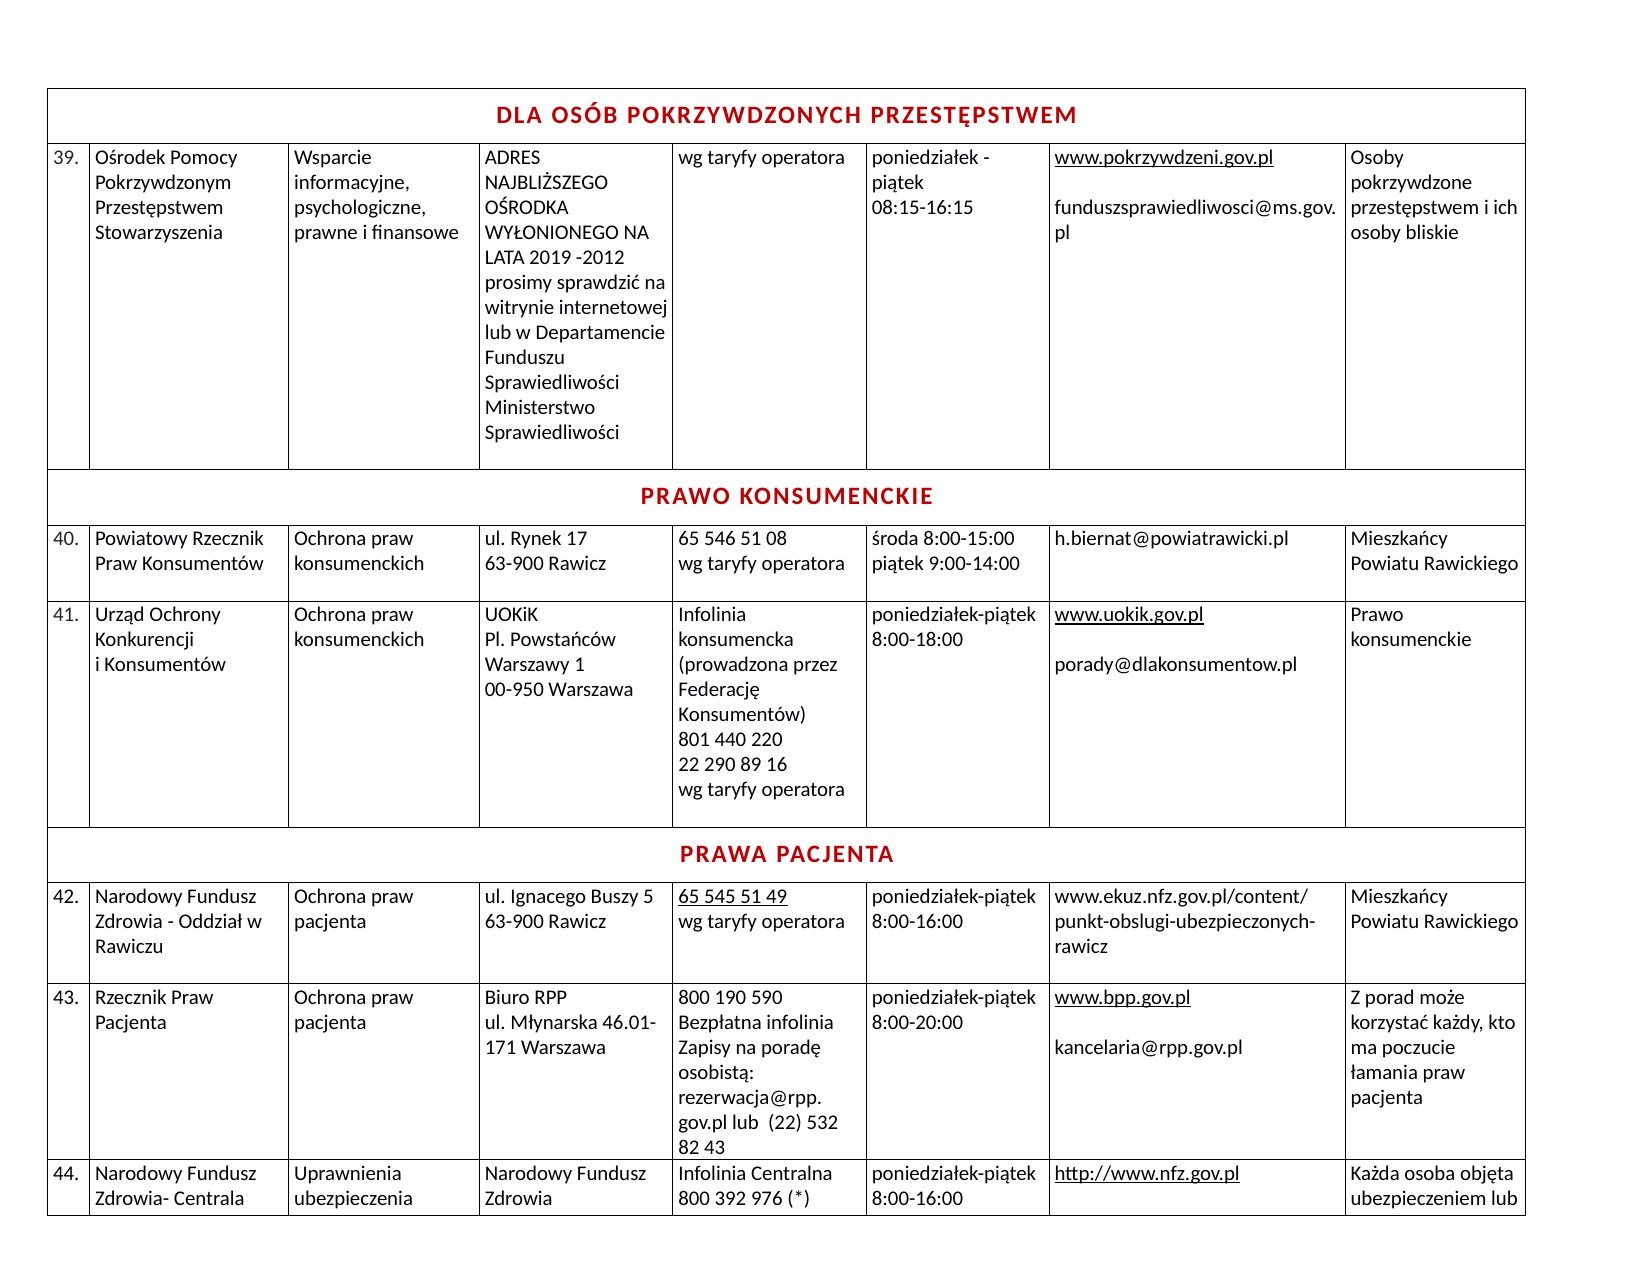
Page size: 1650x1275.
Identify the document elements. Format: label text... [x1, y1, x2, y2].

table_cell Ochrona praw pacjenta [289, 883, 479, 983]
table_cell http://www.nfz.gov.pl [1050, 1160, 1345, 1215]
table_cell 40. [48, 526, 89, 601]
table_cell www.ekuz.nfz.gov.pl/content/punkt-obslugi-ubezpieczonych-rawicz [1050, 883, 1345, 983]
table_cell Ochrona praw konsumenckich [289, 526, 479, 601]
table_cell Narodowy Fundusz Zdrowia - Oddział w Rawiczu [90, 883, 288, 983]
table_cell Infolinia Centralna 800 392 976 (*) [673, 1160, 866, 1215]
table_cell Mieszkańcy Powiatu Rawickiego [1346, 526, 1525, 601]
table_cell Powiatowy Rzecznik Praw Konsumentów [90, 526, 288, 601]
table_cell Infolinia konsumencka (prowadzona przez Federację Konsumentów) 801 440 220 22 290 89 16 wg taryfy operatora [673, 602, 866, 827]
table_cell h.biernat@powiatrawicki.pl [1050, 526, 1345, 601]
table_cell ul. Ignacego Buszy 5 63-900 Rawicz [480, 883, 672, 983]
table_cell Osoby pokrzywdzone przestępstwem i ich osoby bliskie [1346, 144, 1525, 469]
table_cell UOKiK Pl. Powstańców Warszawy 1 00-950 Warszawa [480, 602, 672, 827]
table_cell wg taryfy operatora [673, 144, 866, 469]
table_cell 44. [48, 1160, 89, 1215]
table_cell www.uokik.gov.pl porady@dlakonsumentow.pl [1050, 602, 1345, 827]
table_cell Mieszkańcy Powiatu Rawickiego [1346, 883, 1525, 983]
table_header DLA OSÓB POKRZYWDZONYCH PRZESTĘPSTWEM [48, 89, 1525, 143]
table_cell Ochrona praw pacjenta [289, 984, 479, 1159]
table_cell Prawo konsumenckie [1346, 602, 1525, 827]
table_cell Rzecznik Praw Pacjenta [90, 984, 288, 1159]
table_cell 39. [48, 144, 89, 469]
table_cell 42. [48, 883, 89, 983]
table_cell 41. [48, 602, 89, 827]
table_cell www.pokrzywdzeni.gov.pl funduszsprawiedliwosci@ms.gov.pl [1050, 144, 1345, 469]
table_cell Każda osoba objęta ubezpieczeniem lub [1346, 1160, 1525, 1215]
table_cell poniedziałek-piątek 8:00-16:00 [867, 1160, 1049, 1215]
table_cell ul. Rynek 17 63-900 Rawicz [480, 526, 672, 601]
table_cell poniedziałek-piątek 8:00-20:00 [867, 984, 1049, 1159]
table_cell Biuro RPP ul. Młynarska 46.01-171 Warszawa [480, 984, 672, 1159]
table_cell Z porad może korzystać każdy, kto ma poczucie łamania praw pacjenta [1346, 984, 1525, 1159]
table_cell Wsparcie informacyjne, psychologiczne, prawne i finansowe [289, 144, 479, 469]
table_cell www.bpp.gov.pl kancelaria@rpp.gov.pl [1050, 984, 1345, 1159]
table_cell PRAWA PACJENTA [48, 828, 1525, 882]
table_cell 65 545 51 49 wg taryfy operatora [673, 883, 866, 983]
table_cell Urząd Ochrony Konkurencji i Konsumentów [90, 602, 288, 827]
table_cell poniedziałek-piątek 8:00-18:00 [867, 602, 1049, 827]
table_cell Ośrodek Pomocy Pokrzywdzonym Przestępstwem Stowarzyszenia [90, 144, 288, 469]
table_cell Uprawnienia ubezpieczenia [289, 1160, 479, 1215]
table_cell poniedziałek-piątek 8:00-16:00 [867, 883, 1049, 983]
table_cell Narodowy Fundusz Zdrowia- Centrala [90, 1160, 288, 1215]
table_cell ADRES NAJBLIŻSZEGO OŚRODKA WYŁONIONEGO NA LATA 2019 -2012 prosimy sprawdzić na witrynie internetowej lub w Departamencie Funduszu Sprawiedliwości Ministerstwo Sprawiedliwości [480, 144, 672, 469]
table_cell 65 546 51 08 wg taryfy operatora [673, 526, 866, 601]
table_cell poniedziałek - piątek 08:15-16:15 [867, 144, 1049, 469]
table_cell 800 190 590 Bezpłatna infolinia Zapisy na poradę osobistą: rezerwacja@rpp. gov.pl lub (22) 532 82 43 [725, 984, 866, 1159]
table_cell Ochrona praw konsumenckich [289, 602, 479, 827]
table_cell 43. [48, 984, 89, 1159]
table_cell środa 8:00-15:00 piątek 9:00-14:00 [867, 526, 1049, 601]
table_cell PRAWO KONSUMENCKIE [48, 470, 1525, 525]
table_cell Narodowy Fundusz Zdrowia [480, 1160, 672, 1215]
